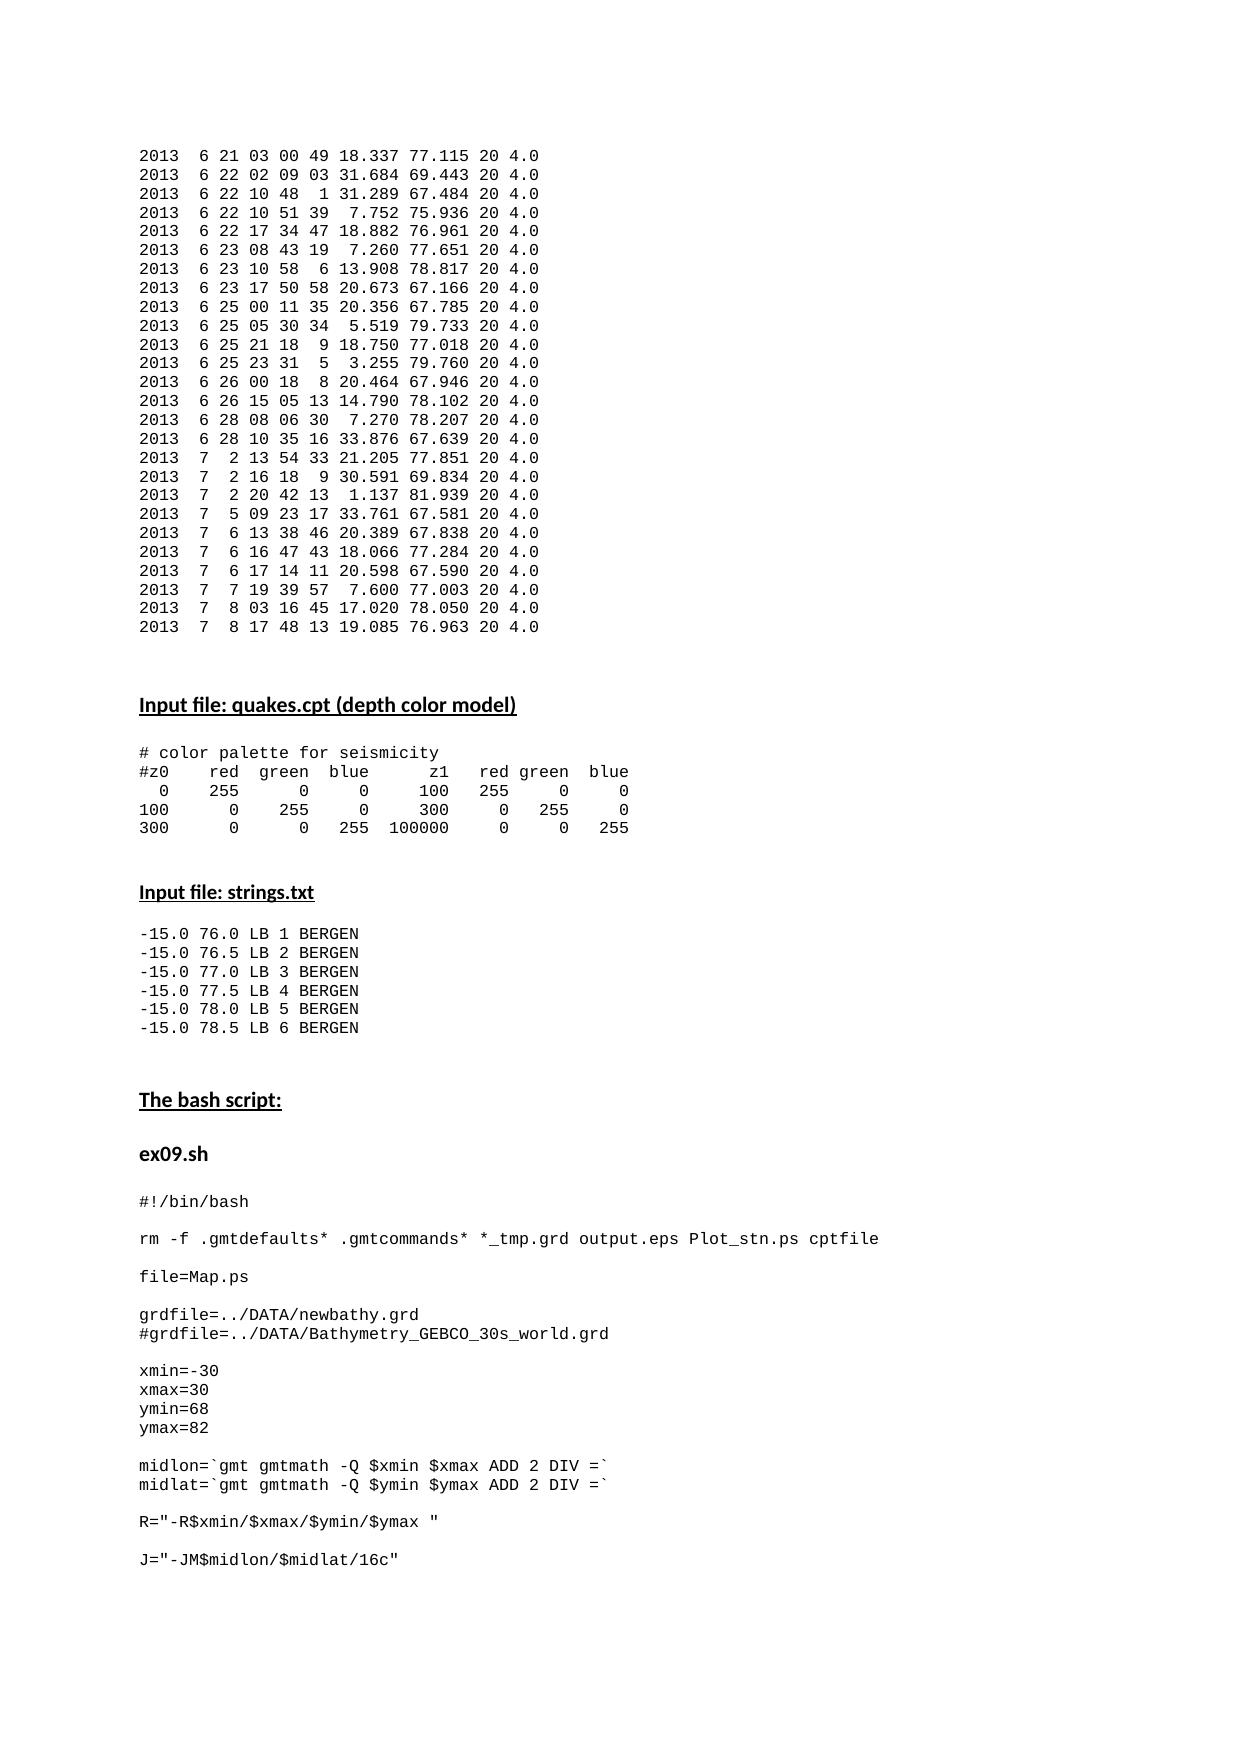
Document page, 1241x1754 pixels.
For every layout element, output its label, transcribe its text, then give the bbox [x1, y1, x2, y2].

text J="-JM$midlon/$midlat/16c" [139, 1551, 1101, 1570]
text Input file: strings.txt [139, 879, 1101, 904]
text grdfile=../DATA/newbathy.grd [139, 1306, 1101, 1325]
text ymax=82 [139, 1419, 1101, 1438]
text 0 255 0 0 100 255 0 0 [139, 782, 1101, 801]
text -15.0 78.0 LB 5 BERGEN [139, 1001, 1101, 1020]
text 2013 7 6 17 14 11 20.598 67.590 20 4.0 [139, 562, 1101, 581]
text file=Map.ps [139, 1269, 1101, 1287]
text # color palette for seismicity [139, 744, 1101, 763]
text 2013 6 22 10 51 39 7.752 75.936 20 4.0 [139, 204, 1101, 223]
text midlon=`gmt gmtmath -Q $xmin $xmax ADD 2 DIV =` [139, 1457, 1101, 1476]
text xmin=-30 [139, 1363, 1101, 1382]
text The bash script: [139, 1087, 1101, 1113]
text R="-R$xmin/$xmax/$ymin/$ymax " [139, 1514, 1101, 1533]
text 2013 7 2 13 54 33 21.205 77.851 20 4.0 [139, 449, 1101, 468]
text #grdfile=../DATA/Bathymetry_GEBCO_30s_world.grd [139, 1325, 1101, 1344]
text xmax=30 [139, 1382, 1101, 1401]
text 2013 7 6 16 47 43 18.066 77.284 20 4.0 [139, 543, 1101, 562]
text 2013 6 25 21 18 9 18.750 77.018 20 4.0 [139, 336, 1101, 355]
text #!/bin/bash [139, 1193, 1101, 1212]
text 2013 6 25 05 30 34 5.519 79.733 20 4.0 [139, 317, 1101, 336]
text 100 0 255 0 300 0 255 0 [139, 801, 1101, 820]
text 2013 6 28 10 35 16 33.876 67.639 20 4.0 [139, 430, 1101, 449]
text ymin=68 [139, 1401, 1101, 1419]
text 300 0 0 255 100000 0 0 255 [139, 820, 1101, 839]
text 2013 6 26 00 18 8 20.464 67.946 20 4.0 [139, 374, 1101, 393]
text ex09.sh [139, 1140, 1101, 1167]
text 2013 6 28 08 06 30 7.270 78.207 20 4.0 [139, 412, 1101, 430]
text -15.0 76.5 LB 2 BERGEN [139, 944, 1101, 963]
text 2013 6 21 03 00 49 18.337 77.115 20 4.0 [139, 148, 1101, 166]
text 2013 6 26 15 05 13 14.790 78.102 20 4.0 [139, 393, 1101, 412]
text 2013 6 22 17 34 47 18.882 76.961 20 4.0 [139, 223, 1101, 242]
text Input file: quakes.cpt (depth color model) [139, 691, 1101, 718]
text 2013 7 5 09 23 17 33.761 67.581 20 4.0 [139, 506, 1101, 525]
text 2013 6 23 17 50 58 20.673 67.166 20 4.0 [139, 279, 1101, 298]
text rm -f .gmtdefaults* .gmtcommands* *_tmp.grd output.eps Plot_stn.ps cptfile [139, 1231, 1101, 1250]
text 2013 6 25 23 31 5 3.255 79.760 20 4.0 [139, 355, 1101, 374]
text 2013 7 2 16 18 9 30.591 69.834 20 4.0 [139, 468, 1101, 487]
text 2013 7 8 03 16 45 17.020 78.050 20 4.0 [139, 600, 1101, 619]
text 2013 6 25 00 11 35 20.356 67.785 20 4.0 [139, 298, 1101, 317]
text 2013 6 22 02 09 03 31.684 69.443 20 4.0 [139, 166, 1101, 185]
text 2013 6 23 08 43 19 7.260 77.651 20 4.0 [139, 242, 1101, 261]
text 2013 6 23 10 58 6 13.908 78.817 20 4.0 [139, 261, 1101, 279]
text -15.0 78.5 LB 6 BERGEN [139, 1020, 1101, 1039]
text 2013 7 8 17 48 13 19.085 76.963 20 4.0 [139, 619, 1101, 638]
text -15.0 76.0 LB 1 BERGEN [139, 926, 1101, 944]
text 2013 7 7 19 39 57 7.600 77.003 20 4.0 [139, 581, 1101, 600]
text 2013 6 22 10 48 1 31.289 67.484 20 4.0 [139, 185, 1101, 204]
text 2013 7 6 13 38 46 20.389 67.838 20 4.0 [139, 525, 1101, 543]
text #z0 red green blue z1 red green blue [139, 763, 1101, 782]
text -15.0 77.5 LB 4 BERGEN [139, 982, 1101, 1001]
text -15.0 77.0 LB 3 BERGEN [139, 963, 1101, 982]
text midlat=`gmt gmtmath -Q $ymin $ymax ADD 2 DIV =` [139, 1476, 1101, 1495]
text 2013 7 2 20 42 13 1.137 81.939 20 4.0 [139, 487, 1101, 506]
